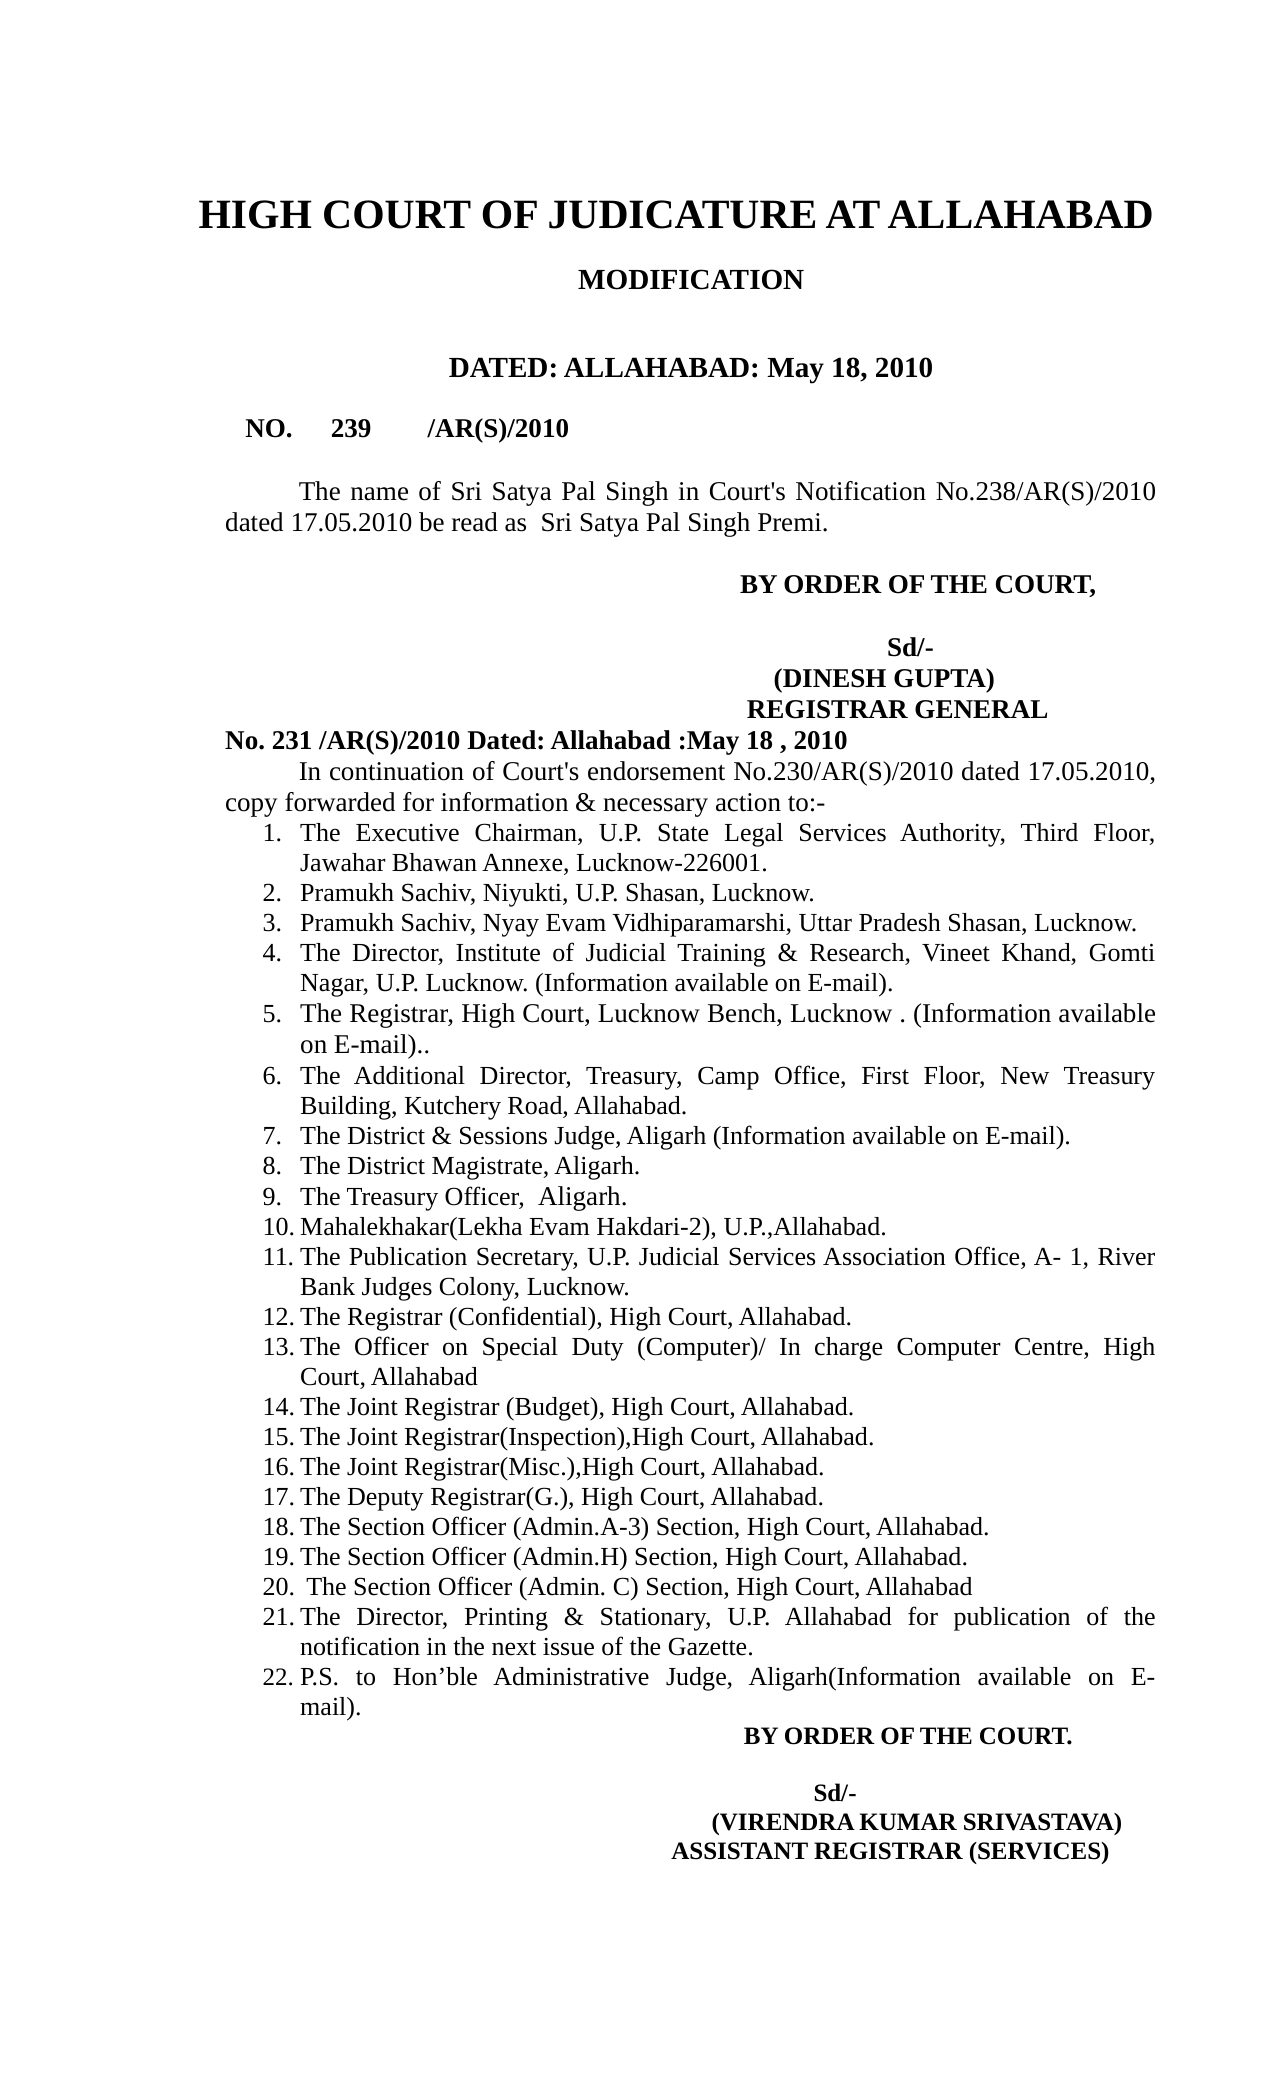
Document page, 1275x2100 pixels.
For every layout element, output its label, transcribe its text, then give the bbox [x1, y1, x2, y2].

list The Director, Institute of Judicial Training & Research, Vineet Khand, Gomti Nagar, U.P. Lucknow. (Information available on E-mail). [262, 937, 1157, 997]
list The Registrar (Confidential), High Court, Allahabad. [262, 1301, 1157, 1331]
text BY ORDER OF THE COURT, [225, 568, 1157, 599]
list The Officer on Special Duty (Computer)/ In charge Computer Centre, High Court, Allahabad [262, 1331, 1157, 1391]
list The Deputy Registrar(G.), High Court, Allahabad. [262, 1481, 1157, 1511]
text (VIRENDRA KUMAR SRIVASTAVA) [225, 1807, 1157, 1836]
list The Registrar, High Court, Lucknow Bench, Lucknow . (Information available on E-mail).. [262, 997, 1157, 1060]
list The District Magistrate, Aligarh. [262, 1150, 1157, 1180]
list The Section Officer (Admin.H) Section, High Court, Allahabad. [262, 1541, 1157, 1571]
list The Joint Registrar (Budget), High Court, Allahabad. [262, 1391, 1157, 1421]
subtitle MODIFICATION [225, 262, 1157, 296]
list Pramukh Sachiv, Nyay Evam Vidhiparamarshi, Uttar Pradesh Shasan, Lucknow. [262, 907, 1157, 937]
list The Joint Registrar(Misc.),High Court, Allahabad. [262, 1451, 1157, 1481]
list BY ORDER OF THE COURT. [600, 1721, 1157, 1750]
text The name of Sri Satya Pal Singh in Court's Notification No.238/AR(S)/2010 dated 17.05.2010 be read as Sri Satya Pal Singh Premi. [225, 475, 1157, 537]
list The Joint Registrar(Inspection),High Court, Allahabad. [262, 1421, 1157, 1451]
list The District & Sessions Judge, Aligarh (Information available on E-mail). [262, 1120, 1157, 1150]
list The Director, Printing & Stationary, U.P. Allahabad for publication of the notification in the next issue of the Gazette. [262, 1601, 1157, 1661]
text In continuation of Court's endorsement No.230/AR(S)/2010 dated 17.05.2010, copy forwarded for information & necessary action to:- [225, 755, 1157, 817]
list The Publication Secretary, U.P. Judicial Services Association Office, A- 1, River Bank Judges Colony, Lucknow. [262, 1241, 1157, 1301]
list ASSISTANT REGISTRAR (SERVICES) [600, 1836, 1157, 1865]
table_header /AR(S)/2010 [416, 413, 614, 444]
text REGISTRAR GENERAL [225, 693, 1157, 724]
list The Treasury Officer, Aligarh. [262, 1180, 1157, 1211]
text Sd/- (DINESH GUPTA) [75, 631, 1157, 693]
title HIGH COURT OF JUDICATURE AT ALLAHABAD [187, 189, 1165, 237]
list The Additional Director, Treasury, Camp Office, First Floor, New Treasury Building, Kutchery Road, Allahabad. [262, 1060, 1157, 1120]
list P.S. to Hon’ble Administrative Judge, Aligarh(Information available on E-mail). [262, 1661, 1157, 1721]
list The Executive Chairman, U.P. State Legal Services Authority, Third Floor, Jawahar Bhawan Annexe, Lucknow-226001. [262, 817, 1157, 877]
table_header NO. [214, 413, 312, 444]
subtitle DATED: ALLAHABAD: May 18, 2010 [225, 350, 1157, 383]
list Mahalekhakar(Lekha Evam Hakdari-2), U.P.,Allahabad. [262, 1211, 1157, 1241]
list The Section Officer (Admin. C) Section, High Court, Allahabad [262, 1571, 1157, 1601]
list Pramukh Sachiv, Niyukti, U.P. Shasan, Lucknow. [262, 877, 1157, 907]
text Sd/- [225, 1778, 1157, 1807]
list The Section Officer (Admin.A-3) Section, High Court, Allahabad. [262, 1511, 1157, 1541]
subtitle No. 231 /AR(S)/2010 Dated: Allahabad :May 18 , 2010 [225, 724, 1154, 755]
table_header 239 [312, 413, 416, 444]
